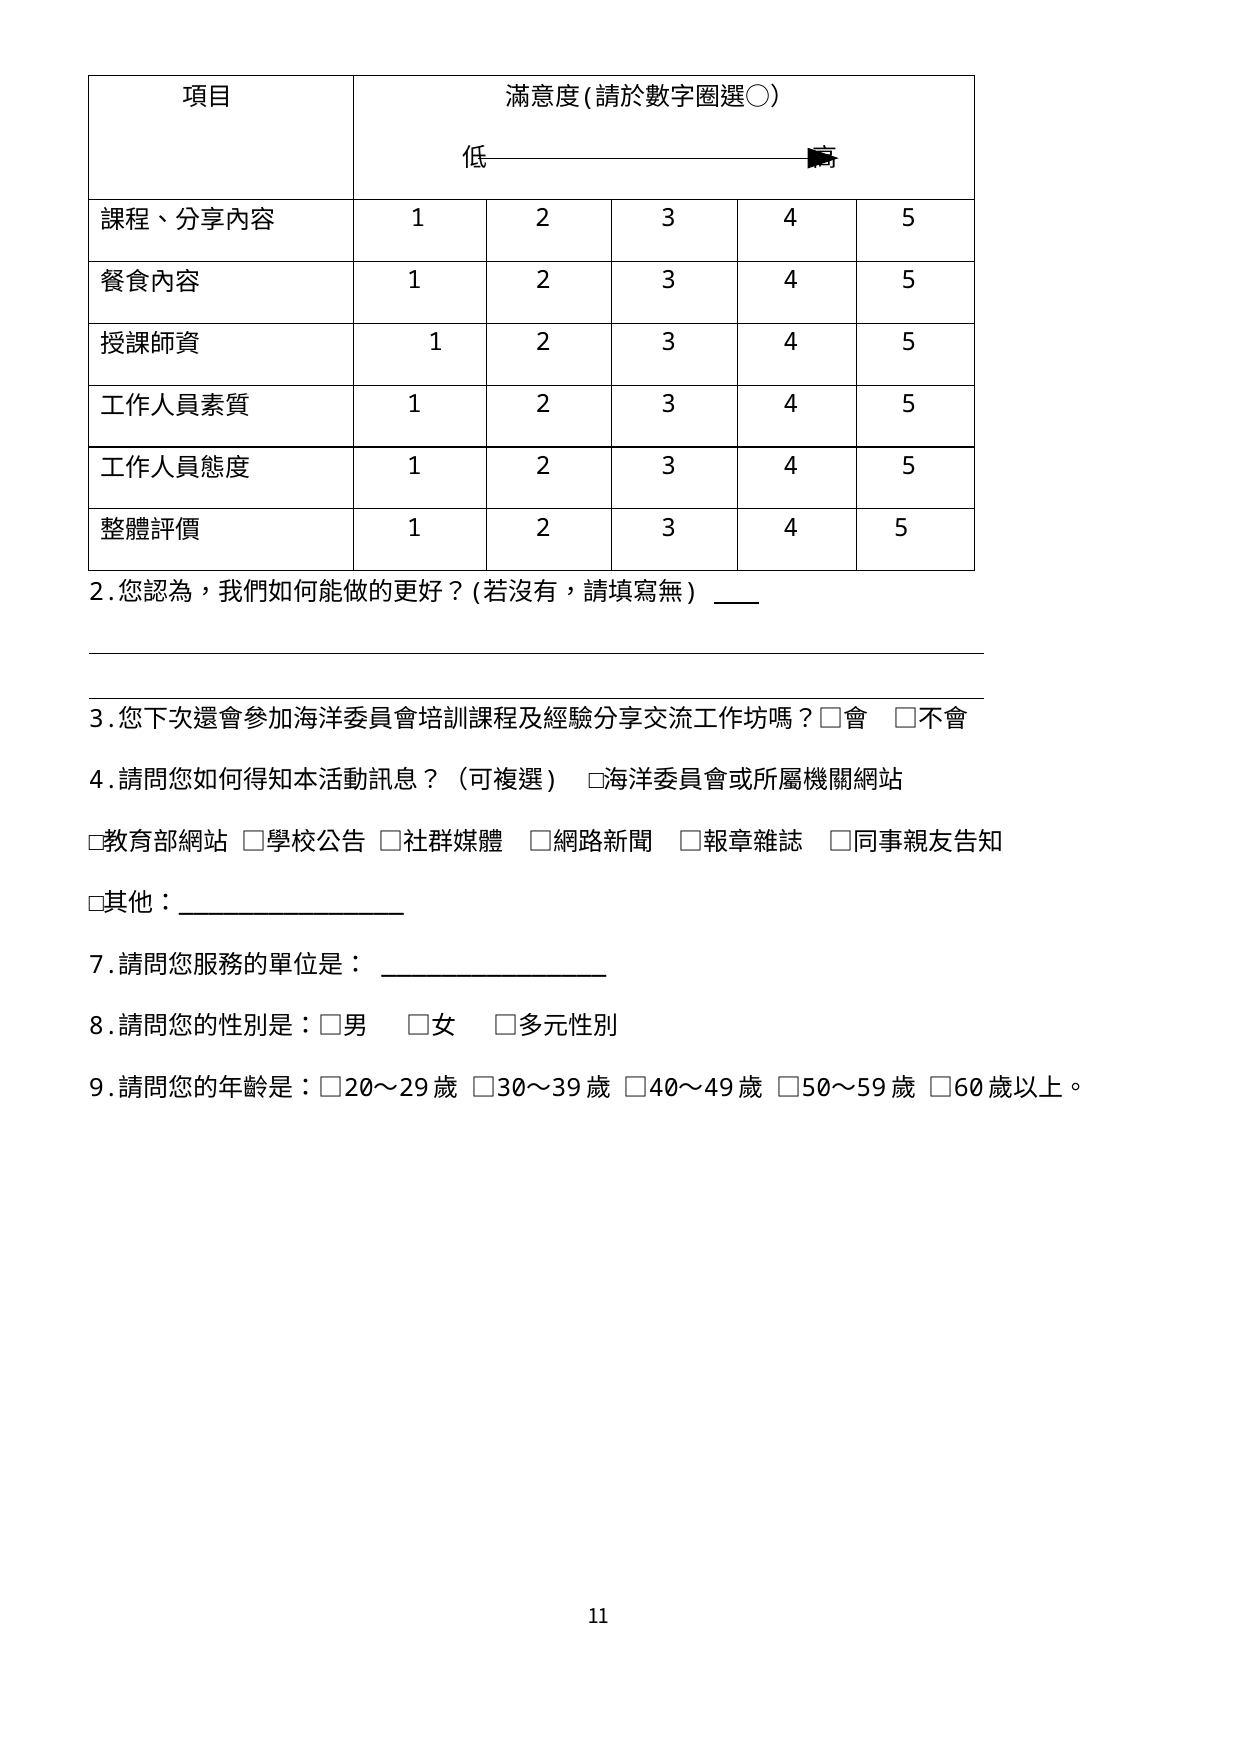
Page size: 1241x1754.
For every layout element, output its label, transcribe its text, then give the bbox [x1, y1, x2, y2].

table_cell 整體評價 [89, 509, 353, 570]
table_cell 3 [612, 509, 737, 570]
text 7.請問您服務的單位是： _______________ [89, 944, 1123, 981]
text 3.您下次還會參加海洋委員會培訓課程及經驗分享交流工作坊嗎？□會 □不會 [89, 698, 1123, 734]
table_cell 2 [487, 324, 611, 384]
table_cell 1 [354, 448, 486, 508]
table_cell 5 [857, 262, 974, 323]
table_cell 1 [354, 262, 486, 323]
table_cell 2 [487, 448, 611, 508]
table_cell 授課師資 [89, 324, 353, 384]
table_cell 1 [354, 386, 486, 446]
table_cell 4 [738, 448, 856, 508]
text 8.請問您的性別是：□男 □女 □多元性別 [89, 1006, 1123, 1042]
table_cell 5 [857, 386, 974, 446]
text □教育部網站 □學校公告 □社群媒體 □網路新聞 □報章雜誌 □同事親友告知 [89, 821, 1123, 857]
table_header 滿意度(請於數字圈選○） 低 高 [354, 76, 974, 199]
table_cell 3 [612, 324, 737, 384]
table_cell 餐食內容 [89, 262, 353, 323]
table_cell 3 [612, 448, 737, 508]
table_cell 4 [738, 324, 856, 384]
table_cell 工作人員素質 [89, 386, 353, 446]
table_cell 2 [487, 386, 611, 446]
table_cell 5 [857, 200, 974, 261]
table_cell 1 [354, 509, 486, 570]
table_cell 4 [738, 386, 856, 446]
table_cell 4 [738, 262, 856, 323]
table_cell 1 [354, 324, 486, 384]
table_cell 3 [612, 386, 737, 446]
table_cell 工作人員態度 [89, 448, 353, 508]
table_cell 2 [487, 262, 611, 323]
table_cell 4 [738, 509, 856, 570]
text □其他：_______________ [89, 883, 1123, 919]
table_cell 5 [857, 324, 974, 384]
table_cell 1 [354, 200, 486, 261]
table_cell 3 [612, 200, 737, 261]
table_cell 5 [857, 509, 974, 570]
table_cell 5 [857, 448, 974, 508]
table_cell 2 [487, 200, 611, 261]
table_cell 2 [487, 509, 611, 570]
text 2.您認為，我們如何能做的更好？(若沒有，請填寫無) [89, 571, 1123, 607]
table_header 項目 [89, 76, 353, 199]
table_cell 4 [738, 200, 856, 261]
text 4.請問您如何得知本活動訊息？（可複選) □海洋委員會或所屬機關網站 [89, 759, 1123, 796]
text 9.請問您的年齡是：□20～29歲 □30～39歲 □40～49歲 □50～59歲 □60歲以上。 [89, 1067, 1123, 1104]
table_cell 3 [612, 262, 737, 323]
table_cell 課程、分享內容 [89, 200, 353, 261]
